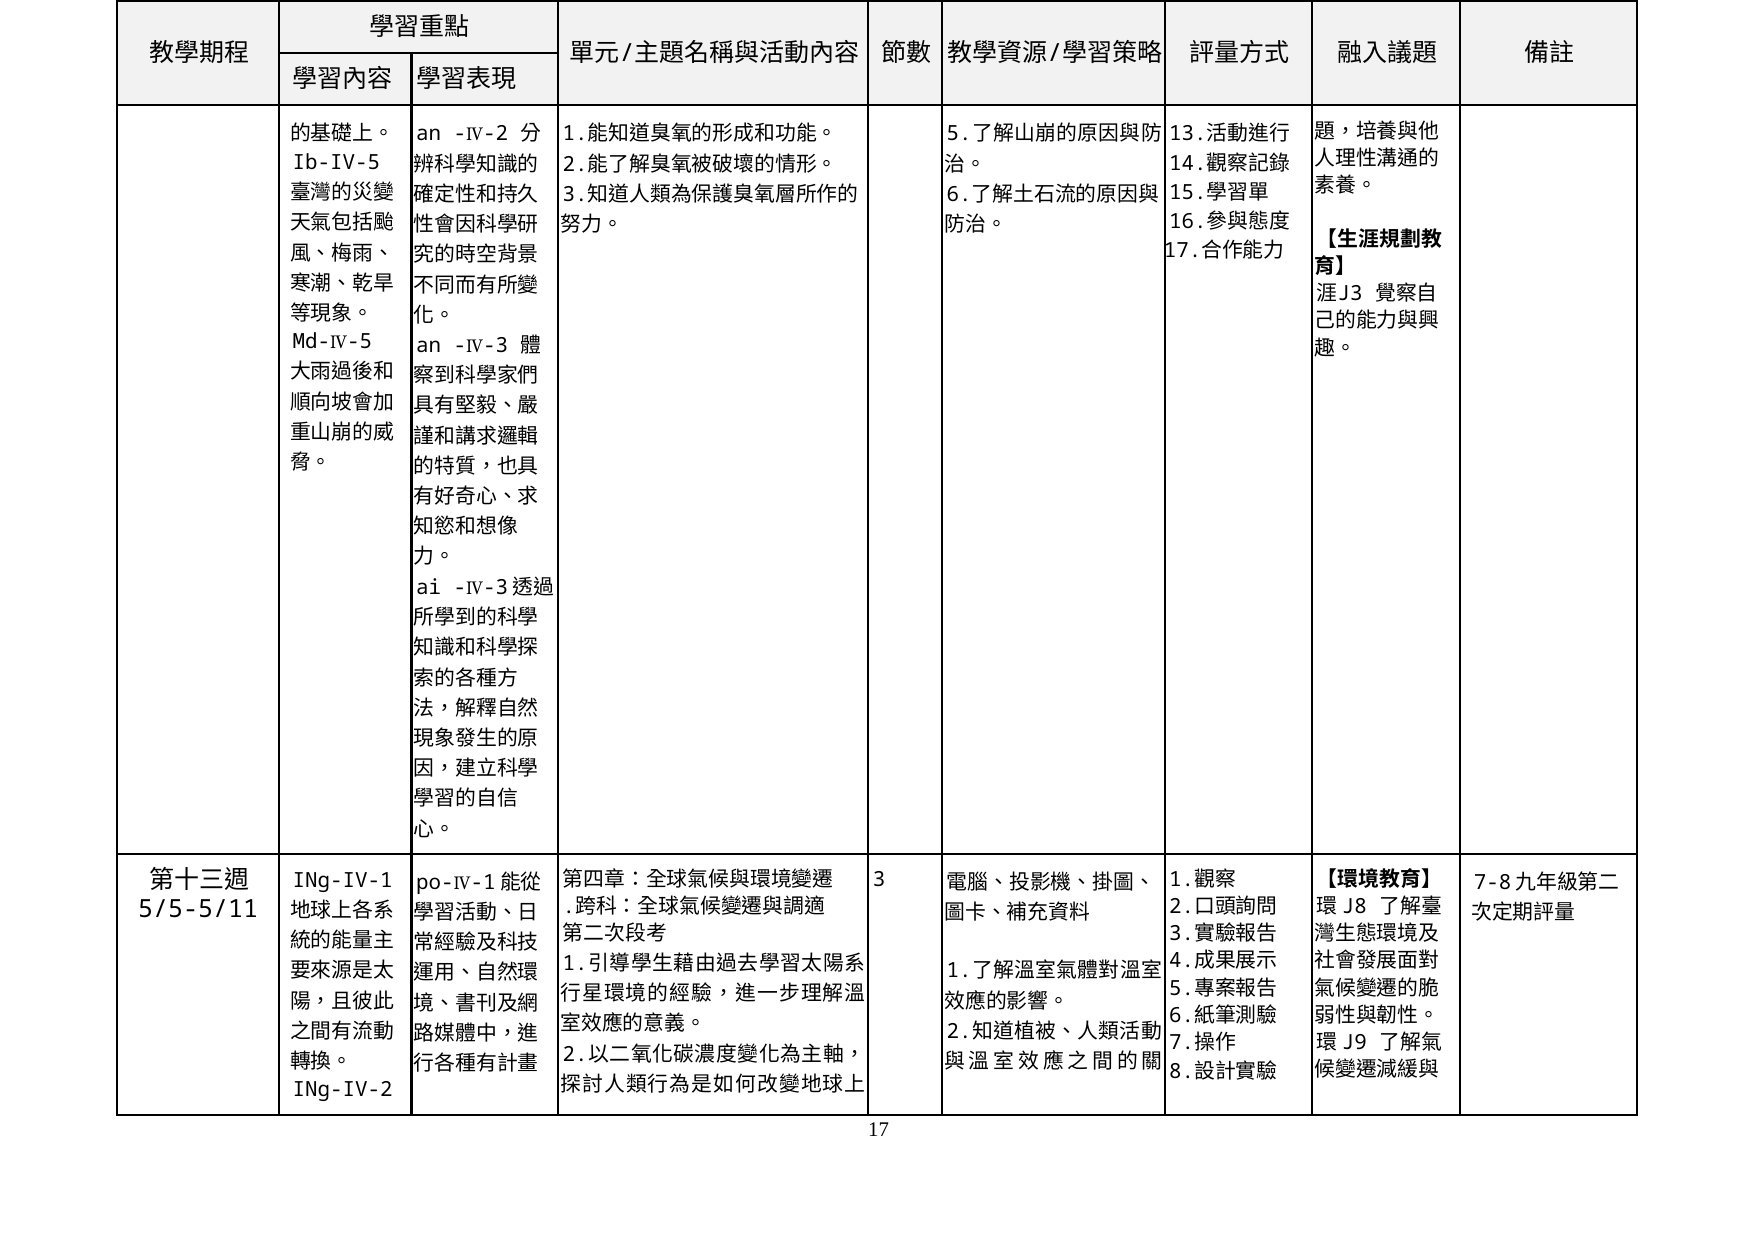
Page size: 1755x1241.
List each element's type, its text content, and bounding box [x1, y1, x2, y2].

table_cell [118, 106, 278, 852]
table_header 評量方式 [1166, 2, 1311, 104]
table_cell 學習內容 [280, 54, 410, 104]
table_cell 【環境教育】 環J8 了解臺灣生態環境及社會發展面對氣候變遷的脆弱性與韌性。 環J9 了解氣候變遷減緩與 [1313, 855, 1459, 1113]
table_cell [869, 106, 941, 852]
table_cell INg-IV-1 地球上各系統的能量主要來源是太陽，且彼此之間有流動轉換。 INg-IV-2 [280, 855, 410, 1113]
table_header 融入議題 [1313, 2, 1459, 104]
table_cell 7-8九年級第二次定期評量 [1461, 855, 1636, 1113]
table_header 教學期程 [118, 2, 278, 104]
table_header 教學資源/學習策略 [943, 2, 1164, 104]
table_cell 第四章：全球氣候與環境變遷 ․跨科：全球氣候變遷與調適 第二次段考 1.引導學生藉由過去學習太陽系行星環境的經驗，進一步理解溫室效應的意義。 2.以二氧化碳濃度變化為主軸，探討人類行為是如何改變地球上 [559, 855, 867, 1113]
table_cell 1.能知道臭氧的形成和功能。 2.能了解臭氧被破壞的情形。 3.知道人類為保護臭氧層所作的努力。 [559, 106, 867, 852]
table_cell po-Ⅳ-1能從學習活動、日常經驗及科技運用、自然環境、書刊及網路媒體中，進行各種有計畫 [413, 855, 557, 1113]
table_cell 3 [869, 855, 941, 1113]
table_header 節數 [869, 2, 941, 104]
table_cell 的基礎上。 Ib-IV-5臺灣的災變天氣包括颱風、梅雨、寒潮、乾旱等現象。 Md-Ⅳ-5 大雨過後和順向坡會加重山崩的威脅。 [280, 106, 410, 852]
table_header 備註 [1461, 2, 1636, 104]
table_header 單元/主題名稱與活動內容 [559, 2, 867, 104]
table_cell 學習表現 [413, 54, 557, 104]
table_header 學習重點 [280, 2, 557, 52]
table_cell [1461, 106, 1636, 852]
table_cell 電腦、投影機、掛圖、圖卡、補充資料 1.了解溫室氣體對溫室效應的影響。 2.知道植被、人類活動與溫室效應之間的關 [943, 855, 1164, 1113]
table_cell 第十三週5/5-5/11 [118, 855, 278, 1113]
table_cell 題，培養與他人理性溝通的素養。 【生涯規劃教育】 涯J3 覺察自己的能力與興趣。 [1313, 106, 1459, 852]
table_cell 13.活動進行 14.觀察記錄 15.學習單 16.參與態度 17.合作能力 [1166, 106, 1311, 852]
table_cell 1.觀察 2.口頭詢問 3.實驗報告 4.成果展示 5.專案報告 6.紙筆測驗 7.操作 8.設計實驗 [1166, 855, 1311, 1113]
table_cell 5.了解山崩的原因與防治。 6.了解土石流的原因與防治。 [943, 106, 1164, 852]
table_cell an -Ⅳ-2 分辨科學知識的確定性和持久性會因科學研究的時空背景不同而有所變化。 an -Ⅳ-3 體察到科學家們具有堅毅、嚴謹和講求邏輯的特質，也具有好奇心、求知慾和想像力。 ai -Ⅳ-3透過所學到的科學知識和科學探索的各種方法，解釋自然現象發生的原因，建立科學學習的自信心。 [413, 106, 557, 852]
